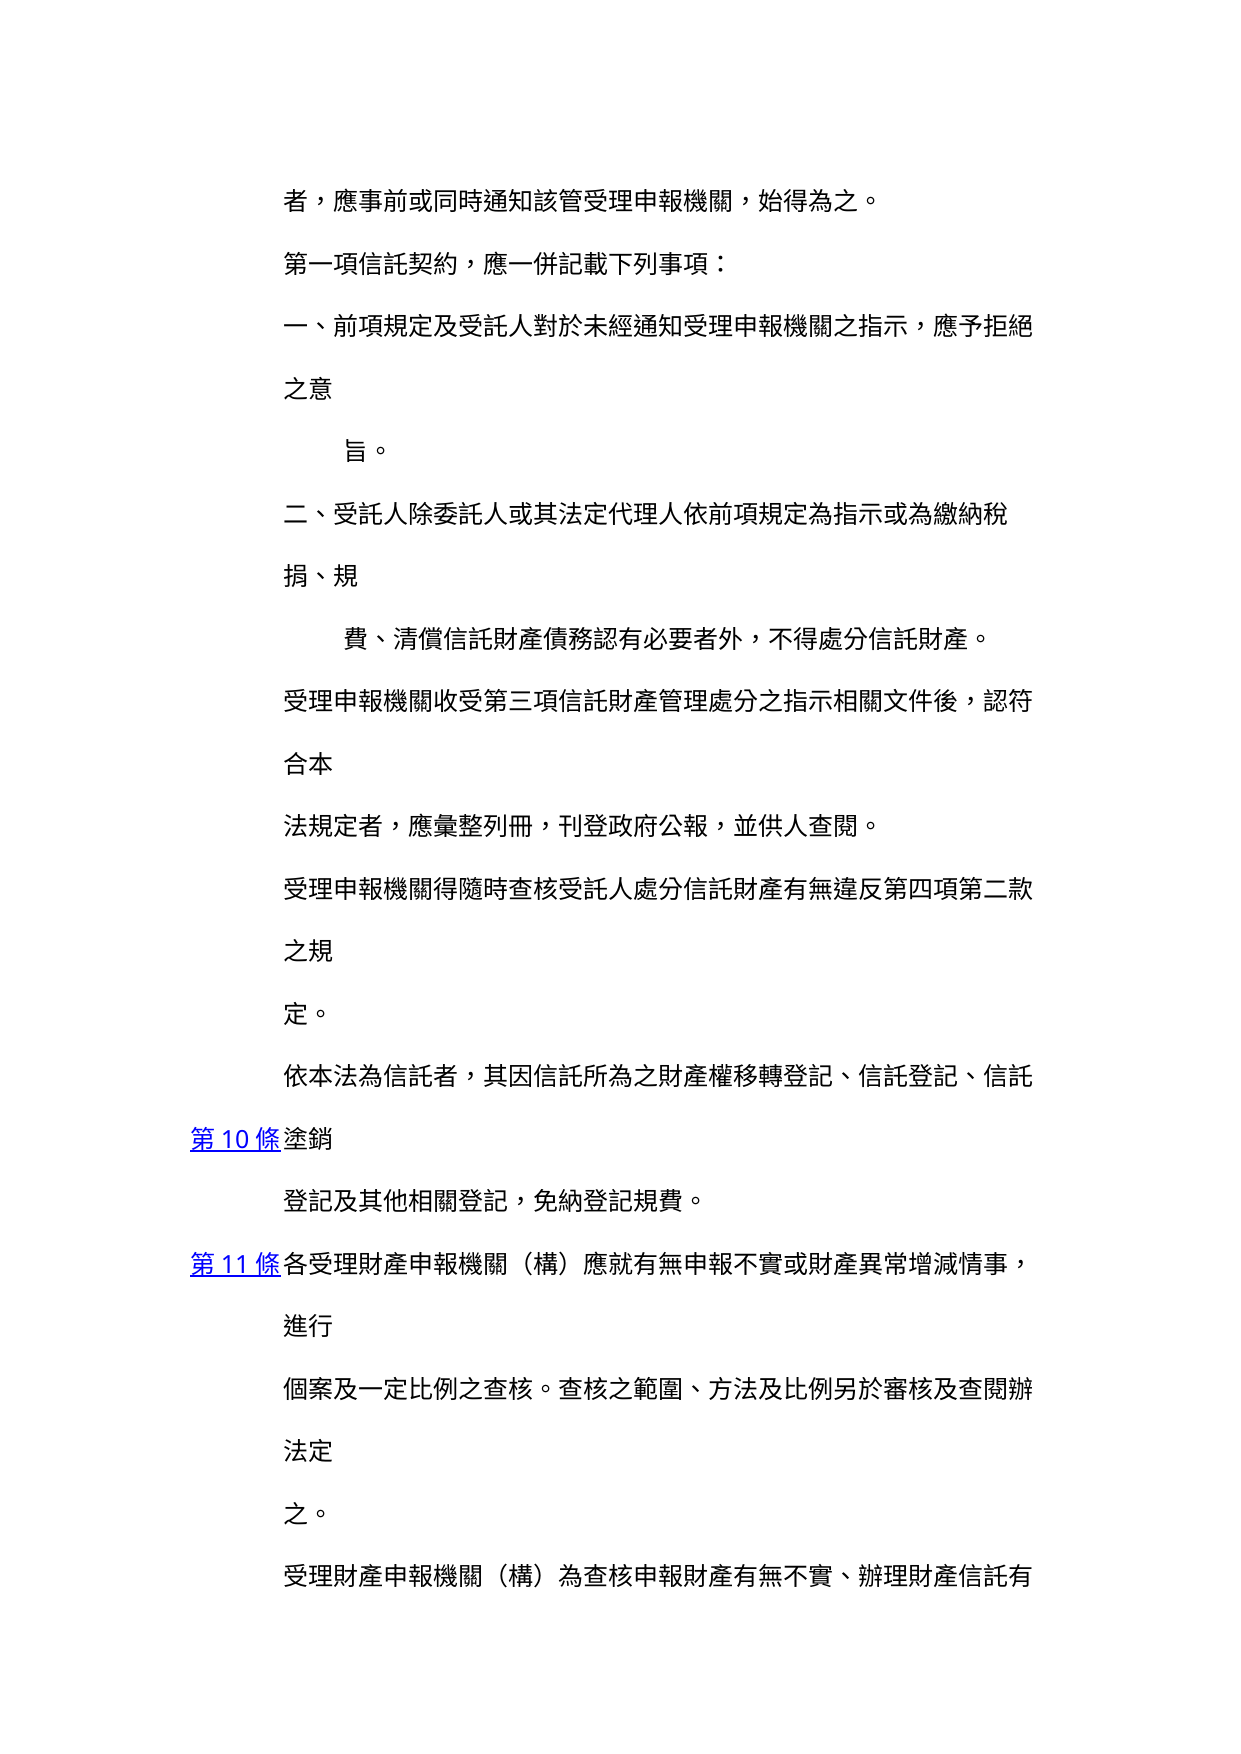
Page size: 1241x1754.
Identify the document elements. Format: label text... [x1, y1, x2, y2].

table_cell 第 11 條 [188, 1221, 283, 1596]
table_cell [188, 158, 283, 1033]
table_cell 第 10 條 [188, 1033, 283, 1221]
table_cell 者，應事前或同時通知該管受理申報機關，始得為之。 第一項信託契約，應一併記載下列事項： 一、前項規定及受託人對於未經通知受理申報機關之指示，應予拒絕之意 旨。 二、受託人除委託人或其法定代理人依前項規定為指示或為繳納稅捐、規 費、清償信託財產債務認有必要者外，不得處分信託財產。 受理申報機關收受第三項信託財產管理處分之指示相關文件後，認符合本 法規定者，應彙整列冊，刊登政府公報，並供人查閱。 受理申報機關得隨時查核受託人處分信託財產有無違反第四項第二款之規 定。 [283, 158, 1053, 1033]
table_cell 各受理財產申報機關（構）應就有無申報不實或財產異常增減情事，進行 個案及一定比例之查核。查核之範圍、方法及比例另於審核及查閱辦法定 之。 受理財產申報機關（構）為查核申報財產有無不實、辦理財產信託有 [283, 1221, 1053, 1596]
table_cell 依本法為信託者，其因信託所為之財產權移轉登記、信託登記、信託塗銷 登記及其他相關登記，免納登記規費。 [283, 1033, 1053, 1221]
